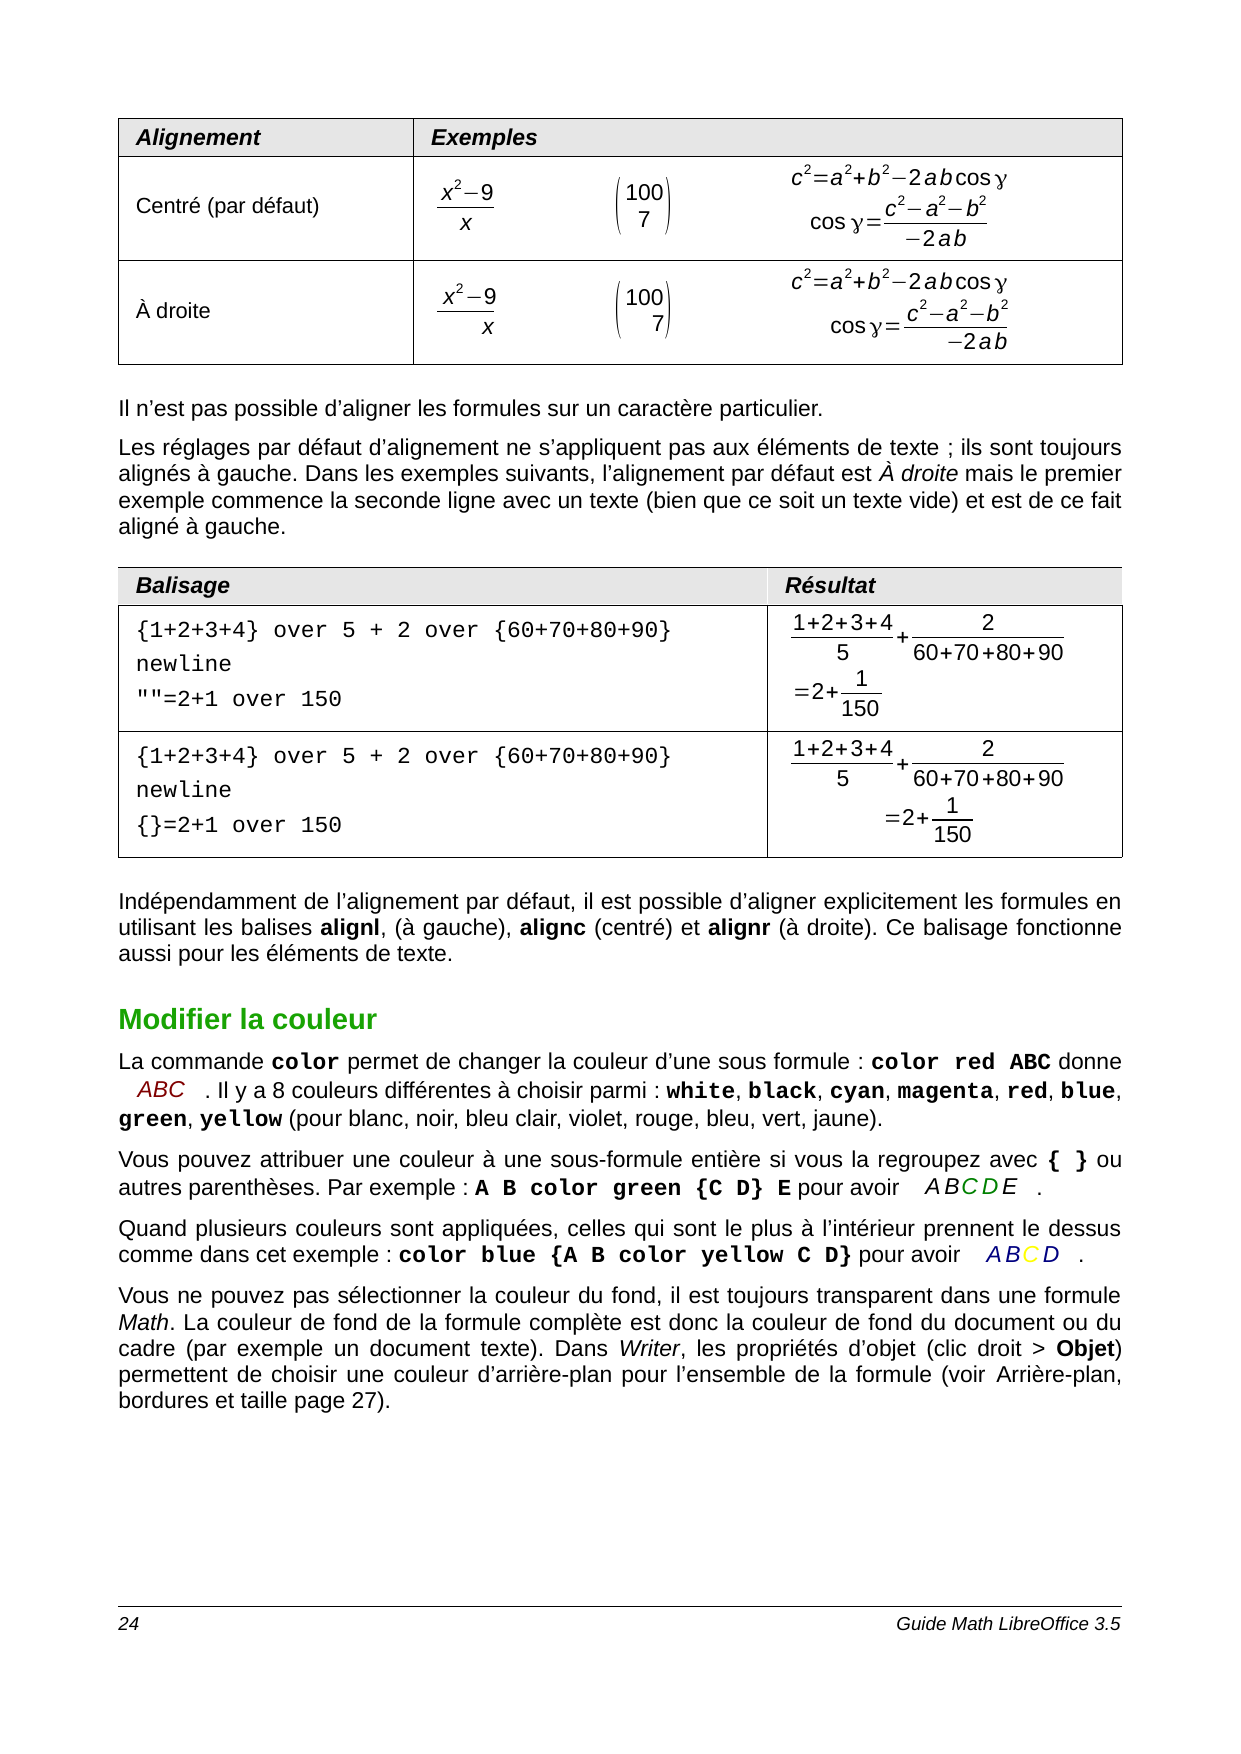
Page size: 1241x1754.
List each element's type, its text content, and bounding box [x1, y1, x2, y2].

table_cell Centré (par défaut) [119, 157, 413, 260]
table_header Alignement [119, 119, 413, 156]
table_cell [591, 157, 768, 260]
table_header Balisage [118, 568, 767, 604]
table_cell {1+2+3+4} over 5 + 2 over {60+70+80+90} newline ""=2+1 over 150 [119, 606, 767, 731]
text Il n’est pas possible d’aligner les formules sur un caractère particulier. [118, 395, 1122, 421]
table_cell [414, 157, 591, 260]
text Vous pouvez attribuer une couleur à une sous-formule entière si vous la regroupez avec { } ou autres parenthèses. Par exemple : A B color green {C D} E pour avoir . [118, 1146, 1122, 1202]
table_header Exemples [414, 119, 1122, 156]
table_cell {1+2+3+4} over 5 + 2 over {60+70+80+90} newline {}=2+1 over 150 [119, 732, 767, 857]
text Indépendamment de l’alignement par défaut, il est possible d’aligner explicitement les formules en utilisant les balises alignl, (à gauche), alignc (centré) et alignr (à droite). Ce balisage fonctionne aussi pour les éléments de texte. [118, 888, 1122, 967]
table_cell [768, 261, 1122, 364]
table_cell À droite [119, 261, 413, 364]
table_cell [768, 606, 1122, 731]
text Les réglages par défaut d’alignement ne s’appliquent pas aux éléments de texte ; ils sont toujours alignés à gauche. Dans les exemples suivants, l’alignement par défaut est À droite mais le premier exemple commence la seconde ligne avec un texte (bien que ce soit un texte vide) et est de ce fait aligné à gauche. [118, 434, 1122, 539]
table_cell [768, 157, 1122, 260]
table_cell [768, 732, 1122, 857]
subtitle Modifier la couleur [118, 1002, 1122, 1036]
text Quand plusieurs couleurs sont appliquées, celles qui sont le plus à l’intérieur prennent le dessus comme dans cet exemple : color blue {A B color yellow C D} pour avoir . [118, 1215, 1122, 1269]
table_cell [414, 261, 591, 364]
table_header Résultat [768, 568, 1122, 604]
text Vous ne pouvez pas sélectionner la couleur du fond, il est toujours transparent dans une formule Math. La couleur de fond de la formule complète est donc la couleur de fond du document ou du cadre (par exemple un document texte). Dans Writer, les propriétés d’objet (clic droit > Objet) permettent de choisir une couleur d’arrière-plan pour l’ensemble de la formule (voir Arrière-plan, bordures et taille page 27). [118, 1282, 1122, 1414]
text La commande color permet de changer la couleur d’une sous formule : color red ABC donne . Il y a 8 couleurs différentes à choisir parmi : white, black, cyan, magenta, red, blue, green, yellow (pour blanc, noir, bleu clair, violet, rouge, bleu, vert, jaune). [118, 1048, 1122, 1133]
table_cell [591, 261, 768, 364]
